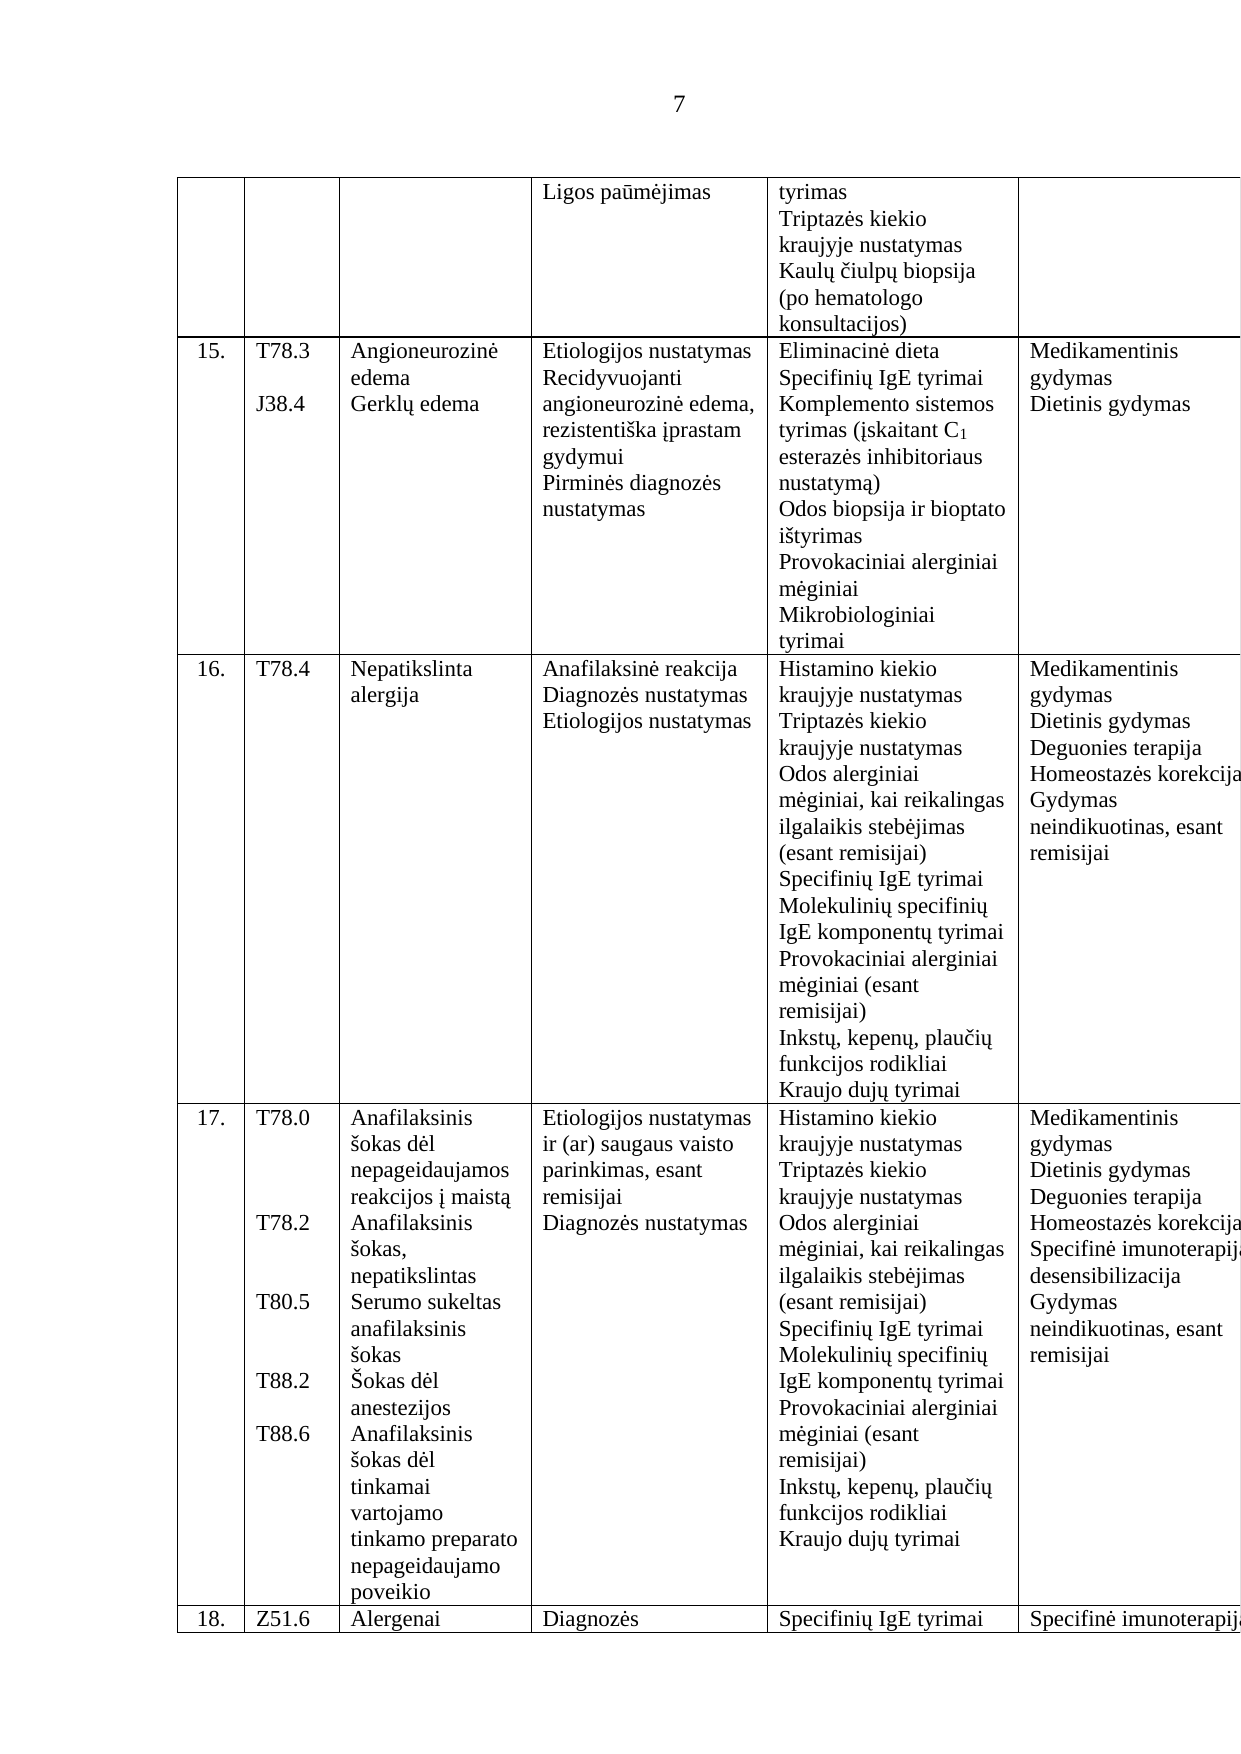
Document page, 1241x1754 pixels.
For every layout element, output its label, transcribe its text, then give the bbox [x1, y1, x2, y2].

table_cell 18. [178, 1606, 244, 1632]
table_cell Ligos paūmėjimas [532, 178, 767, 336]
table_cell Medikamentinis gydymas Dietinis gydymas Deguonies terapija Homeostazės korekcija Specifinė imunoterapija, desensibilizacija Gydymas neindikuotinas, esant remisijai [1019, 1104, 1240, 1604]
table_cell Medikamentinis gydymas Dietinis gydymas [1019, 338, 1240, 654]
table_cell [340, 178, 531, 336]
table_cell Specifinių IgE tyrimai [768, 1606, 1018, 1632]
table_cell 17. [178, 1104, 244, 1604]
table_cell T78.3 J38.4 [245, 338, 339, 654]
table_cell Anafilaksinis šokas dėl nepageidaujamos reakcijos į maistą Anafilaksinis šokas, nepatikslintas Serumo sukeltas anafilaksinis šokas Šokas dėl anestezijos Anafilaksinis šokas dėl tinkamai vartojamo tinkamo preparato nepageidaujamo poveikio [340, 1104, 531, 1604]
table_cell Diagnozės [532, 1606, 767, 1632]
table_cell T78.0 T78.2 T80.5 T88.2 T88.6 [245, 1104, 339, 1604]
table_cell [1019, 178, 1240, 336]
table_cell Specifinė imunoterapija, desensibilizacija [1019, 1606, 1240, 1632]
table_cell [245, 178, 339, 336]
table_cell Angioneurozinė edema Gerklų edema [340, 338, 531, 654]
table_cell Alergenai [340, 1606, 531, 1632]
table_cell 16. [178, 655, 244, 1103]
table_cell Anafilaksinė reakcija Diagnozės nustatymas Etiologijos nustatymas [532, 655, 767, 1103]
table_cell Histamino kiekio kraujyje nustatymas Triptazės kiekio kraujyje nustatymas Odos alerginiai mėginiai, kai reikalingas ilgalaikis stebėjimas (esant remisijai) Specifinių IgE tyrimai Molekulinių specifinių IgE komponentų tyrimai Provokaciniai alerginiai mėginiai (esant remisijai) Inkstų, kepenų, plaučių funkcijos rodikliai Kraujo dujų tyrimai [768, 655, 1018, 1103]
table_cell Histamino kiekio kraujyje nustatymas Triptazės kiekio kraujyje nustatymas Odos alerginiai mėginiai, kai reikalingas ilgalaikis stebėjimas (esant remisijai) Specifinių IgE tyrimai Molekulinių specifinių IgE komponentų tyrimai Provokaciniai alerginiai mėginiai (esant remisijai) Inkstų, kepenų, plaučių funkcijos rodikliai Kraujo dujų tyrimai [768, 1104, 1018, 1604]
table_cell tyrimas Triptazės kiekio kraujyje nustatymas Kaulų čiulpų biopsija (po hematologo konsultacijos) [768, 178, 1018, 336]
table_cell Nepatikslinta alergija [340, 655, 531, 1103]
table_cell Etiologijos nustatymas Recidyvuojanti angioneurozinė edema, rezistentiška įprastam gydymui Pirminės diagnozės nustatymas [532, 338, 767, 654]
table_cell T78.4 [245, 655, 339, 1103]
table_cell Z51.6 [245, 1606, 339, 1632]
table_cell Medikamentinis gydymas Dietinis gydymas Deguonies terapija Homeostazės korekcija Gydymas neindikuotinas, esant remisijai [1019, 655, 1240, 1103]
table_cell [178, 178, 244, 336]
table_cell 15. [178, 338, 244, 654]
table_cell Eliminacinė dieta Specifinių IgE tyrimai Komplemento sistemos tyrimas (įskaitant C1 esterazės inhibitoriaus nustatymą) Odos biopsija ir bioptato ištyrimas Provokaciniai alerginiai mėginiai Mikrobiologiniai tyrimai [768, 338, 1018, 654]
table_cell Etiologijos nustatymas ir (ar) saugaus vaisto parinkimas, esant remisijai Diagnozės nustatymas [532, 1104, 767, 1604]
